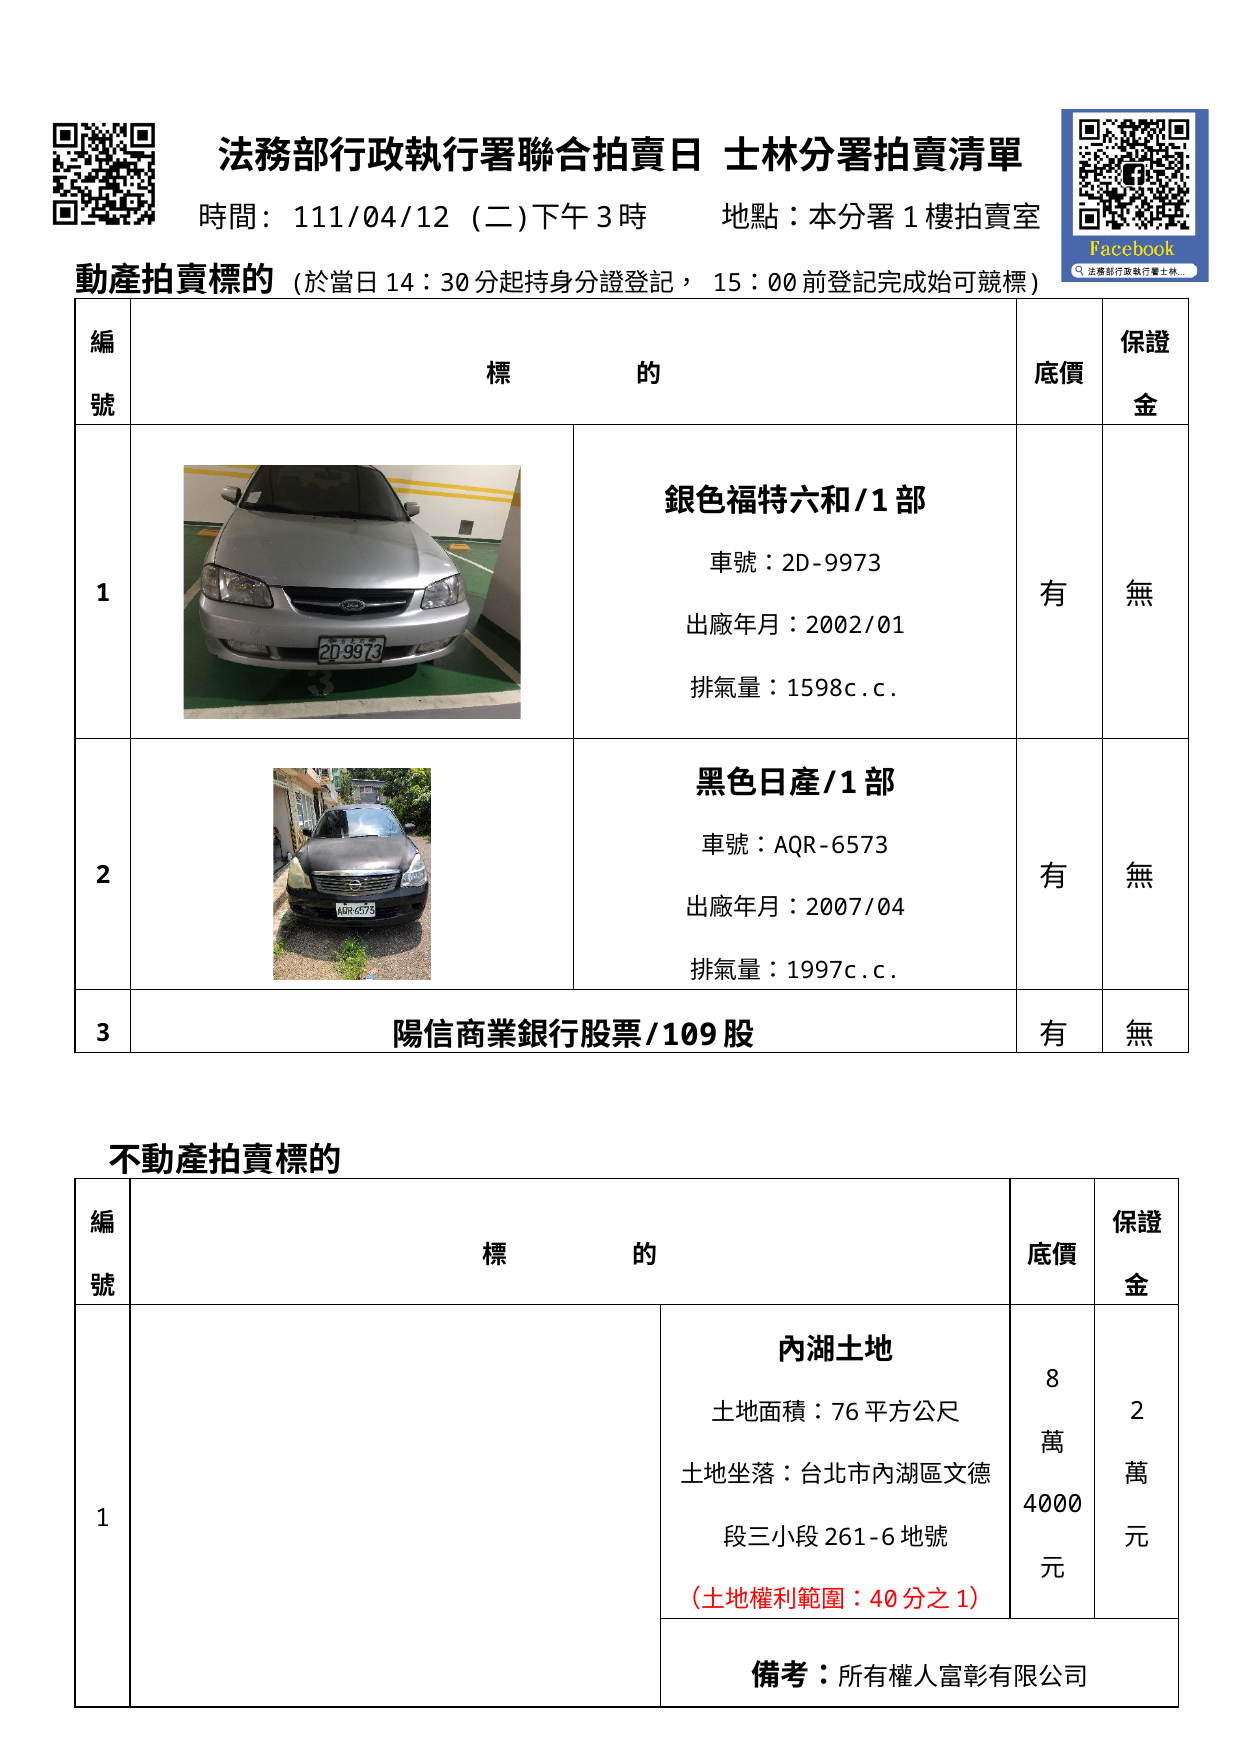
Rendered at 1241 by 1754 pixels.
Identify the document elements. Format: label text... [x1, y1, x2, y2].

table_cell 2 [76, 739, 130, 989]
table_cell 備考：所有權人富彰有限公司 [661, 1619, 1178, 1706]
table_cell 1 [76, 425, 130, 738]
text 動產拍賣標的 (於當日14：30分起持身分證登記， 15：00前登記完成始可競標) [75, 236, 1165, 298]
table_header 編號 [76, 299, 130, 424]
text 時間: 111/04/12 (二)下午3時 地點：本分署1樓拍賣室 [169, 173, 1061, 236]
table_cell [131, 425, 573, 738]
table_cell 銀色福特六和/1部 車號：2D-9973 出廠年月：2002/01 排氣量：1598c.c. [574, 425, 1016, 738]
table_header 保證金 [1103, 299, 1188, 424]
table_cell 1 [76, 1305, 129, 1706]
table_header 標 的 [131, 299, 1016, 424]
table_header 編號 [76, 1179, 129, 1304]
text 不動產拍賣標的 [75, 1116, 1165, 1178]
table_cell 陽信商業銀行股票/109股 [131, 990, 1016, 1052]
table_cell 無 [1103, 739, 1188, 989]
table_cell 無 [1103, 990, 1188, 1052]
table_cell 8 萬4000元 [1011, 1305, 1094, 1618]
table_cell 有 [1017, 990, 1102, 1052]
text 法務部行政執行署聯合拍賣日 士林分署拍賣清單 [169, 111, 1061, 173]
table_cell 有 [1017, 739, 1102, 989]
table_header 標 的 [131, 1179, 1009, 1304]
table_cell 2 萬 元 [1095, 1305, 1178, 1618]
table_cell [131, 739, 573, 989]
table_cell [131, 1305, 660, 1706]
table_cell 有 [1017, 425, 1102, 738]
table_cell 內湖土地 土地面積：76平方公尺 土地坐落：台北市內湖區文德段三小段261-6地號 （土地權利範圍：40分之1） [661, 1305, 1009, 1618]
table_cell 3 [76, 990, 130, 1052]
table_cell 無 [1103, 425, 1188, 738]
table_header 底價 [1017, 299, 1102, 424]
table_header 底價 [1011, 1179, 1094, 1304]
table_cell 黑色日產/1部 車號：AQR-6573 出廠年月：2007/04 排氣量：1997c.c. [574, 739, 1016, 989]
table_header 保證金 [1095, 1179, 1178, 1304]
